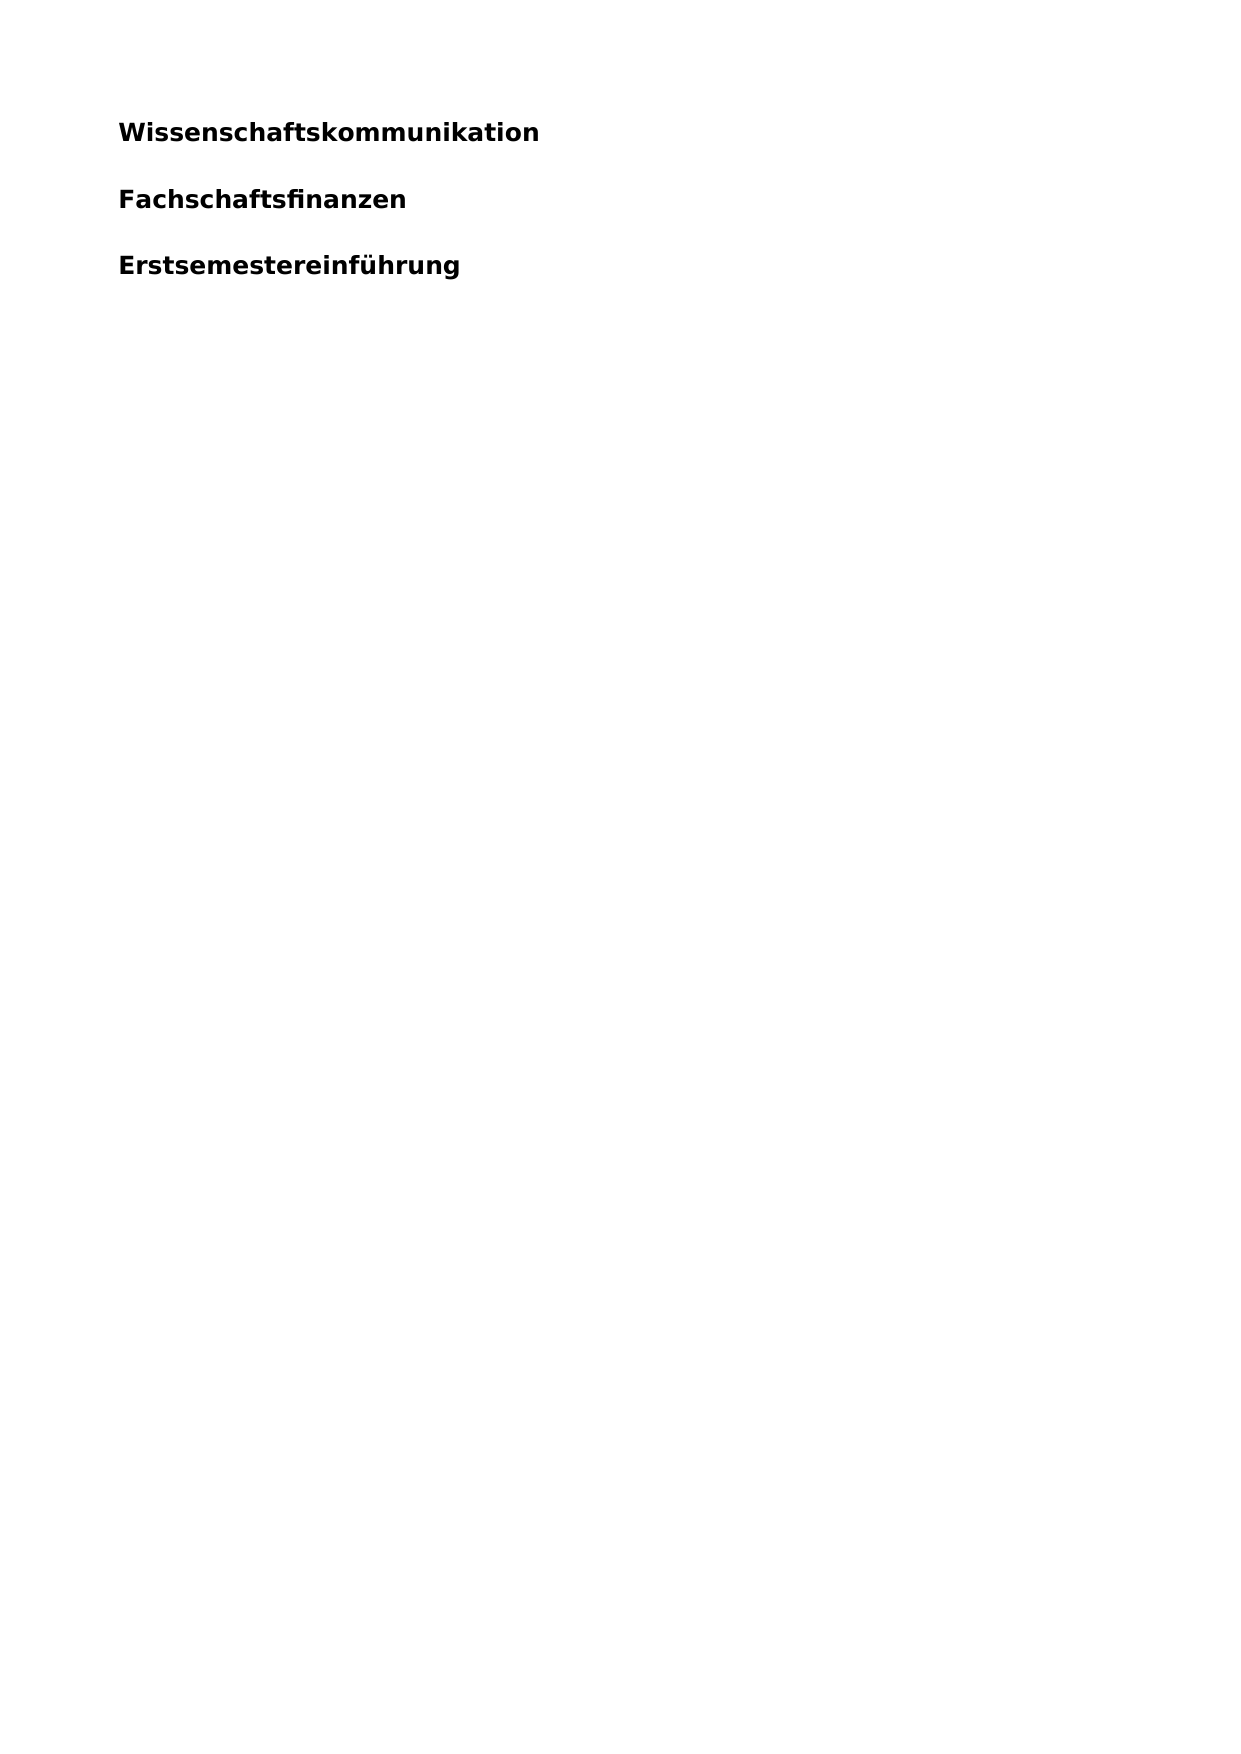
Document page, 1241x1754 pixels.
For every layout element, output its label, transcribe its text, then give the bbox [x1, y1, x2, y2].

subtitle Fachschaftsfinanzen [118, 185, 1122, 214]
subtitle Wissenschaftskommunikation [118, 118, 1122, 147]
subtitle Erstsemestereinführung [118, 251, 1122, 281]
